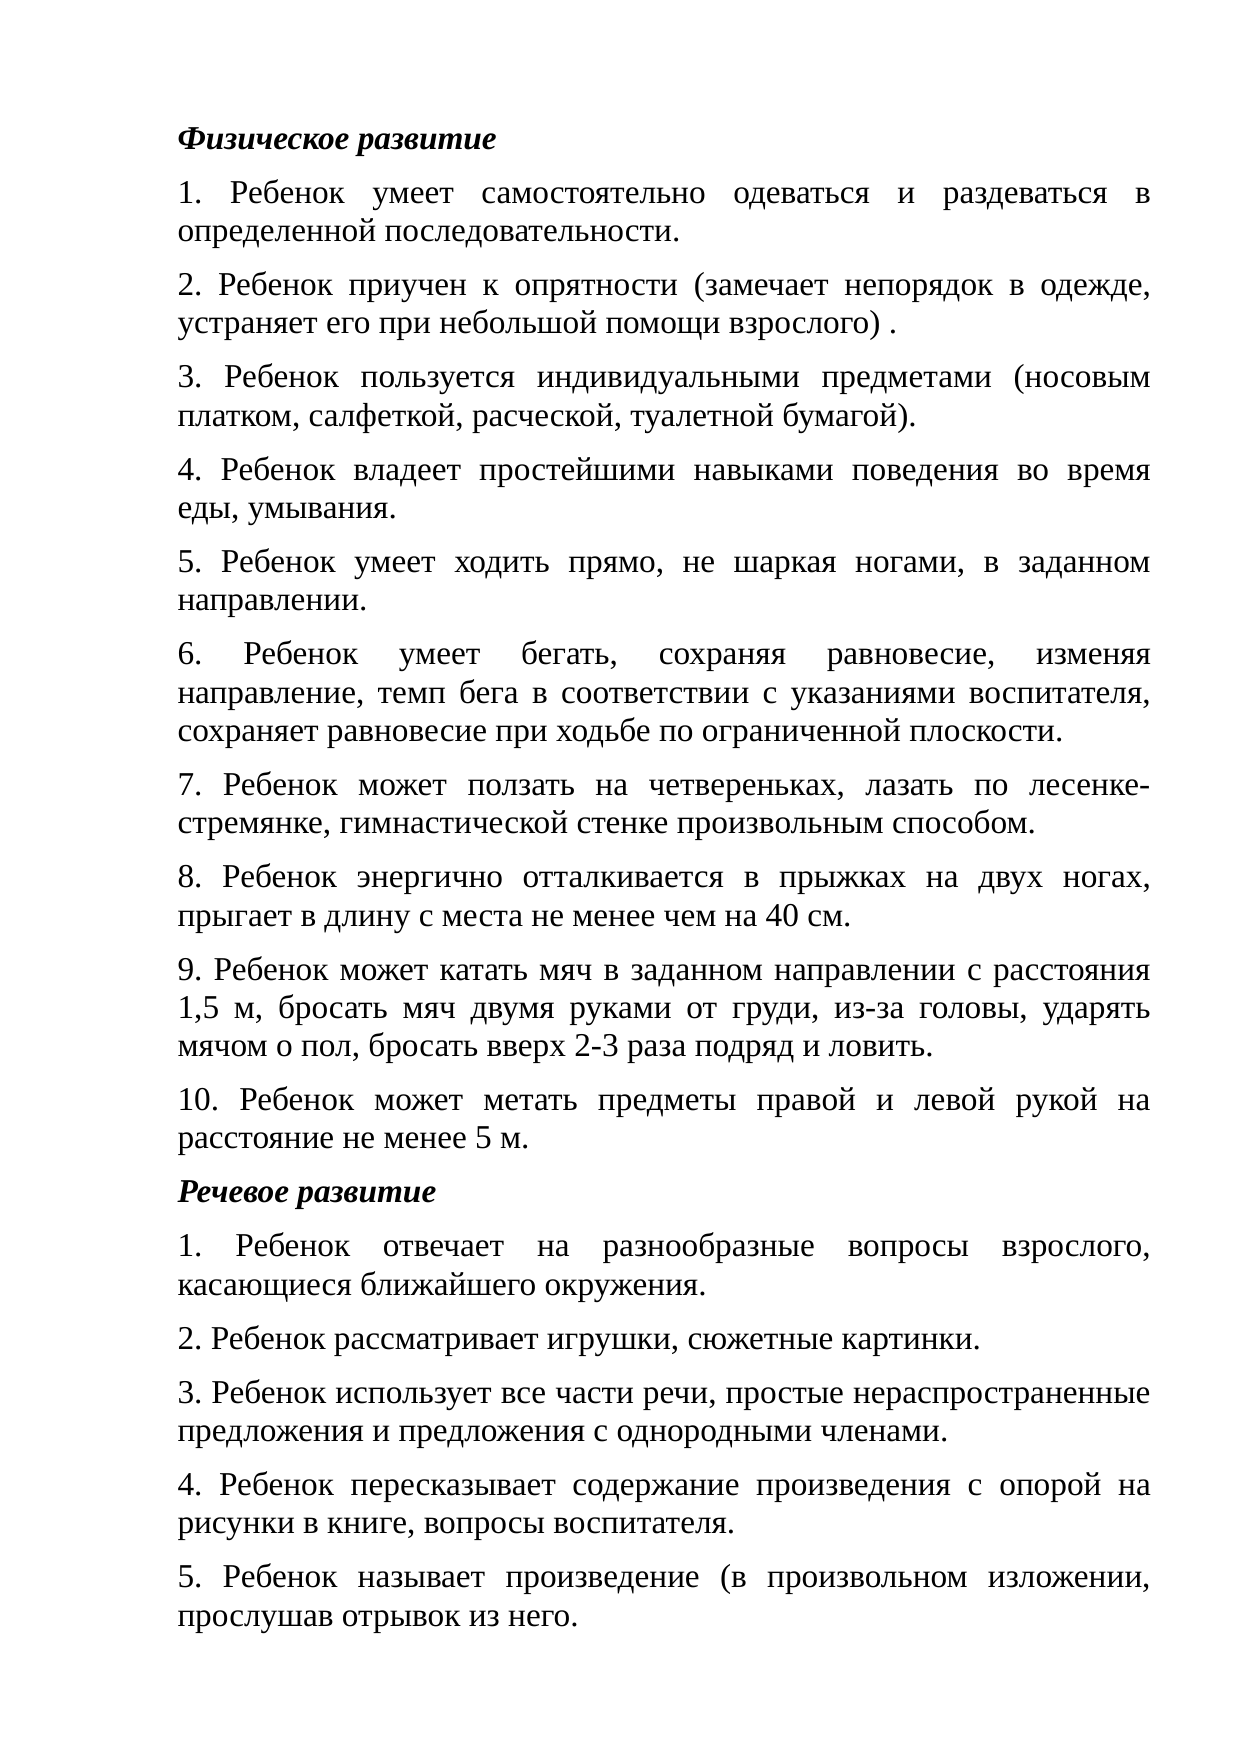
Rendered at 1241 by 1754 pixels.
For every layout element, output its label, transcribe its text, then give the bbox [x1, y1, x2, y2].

text 7. Ребенок может ползать на четвереньках, лазать по лесенке-стремянке, гимнастической стенке произвольным способом. [177, 764, 1152, 841]
text 4. Ребенок пересказывает содержание произведения с опорой на рисунки в книге, вопросы воспитателя. [177, 1464, 1152, 1541]
text 1. Ребенок отвечает на разнообразные вопросы взрослого, касающиеся ближайшего окружения. [177, 1226, 1152, 1302]
text 8. Ребенок энергично отталкивается в прыжках на двух ногах, прыгает в длину с места не менее чем на 40 см. [177, 856, 1152, 933]
text 2. Ребенок рассматривает игрушки, сюжетные картинки. [177, 1318, 1152, 1356]
text 3. Ребенок использует все части речи, простые нераспространенные предложения и предложения с однородными членами. [177, 1372, 1152, 1448]
text 2. Ребенок приучен к опрятности (замечает непорядок в одежде, устраняет его при небольшой помощи взрослого) . [177, 264, 1152, 341]
text 10. Ребенок может метать предметы правой и левой рукой на расстояние не менее 5 м. [177, 1079, 1152, 1156]
text 5. Ребенок называет произведение (в произвольном изложении, прослушав отрывок из него. [177, 1556, 1152, 1633]
text 1. Ребенок умеет самостоятельно одеваться и раздеваться в определенной последовательности. [177, 172, 1152, 249]
text Физическое развитие [177, 118, 1152, 156]
text 9. Ребенок может катать мяч в заданном направлении с расстояния 1,5 м, бросать мяч двумя руками от груди, из-за головы, ударять мячом о пол, бросать вверх 2-3 раза подряд и ловить. [177, 949, 1152, 1064]
text 4. Ребенок владеет простейшими навыками поведения во время еды, умывания. [177, 449, 1152, 526]
text 3. Ребенок пользуется индивидуальными предметами (носовым платком, салфеткой, расческой, туалетной бумагой). [177, 357, 1152, 433]
text 6. Ребенок умеет бегать, сохраняя равновесие, изменяя направление, темп бега в соответствии с указаниями воспитателя, сохраняет равновесие при ходьбе по ограниченной плоскости. [177, 633, 1152, 748]
text 5. Ребенок умеет ходить прямо, не шаркая ногами, в заданном направлении. [177, 541, 1152, 618]
text Речевое развитие [177, 1172, 1152, 1210]
